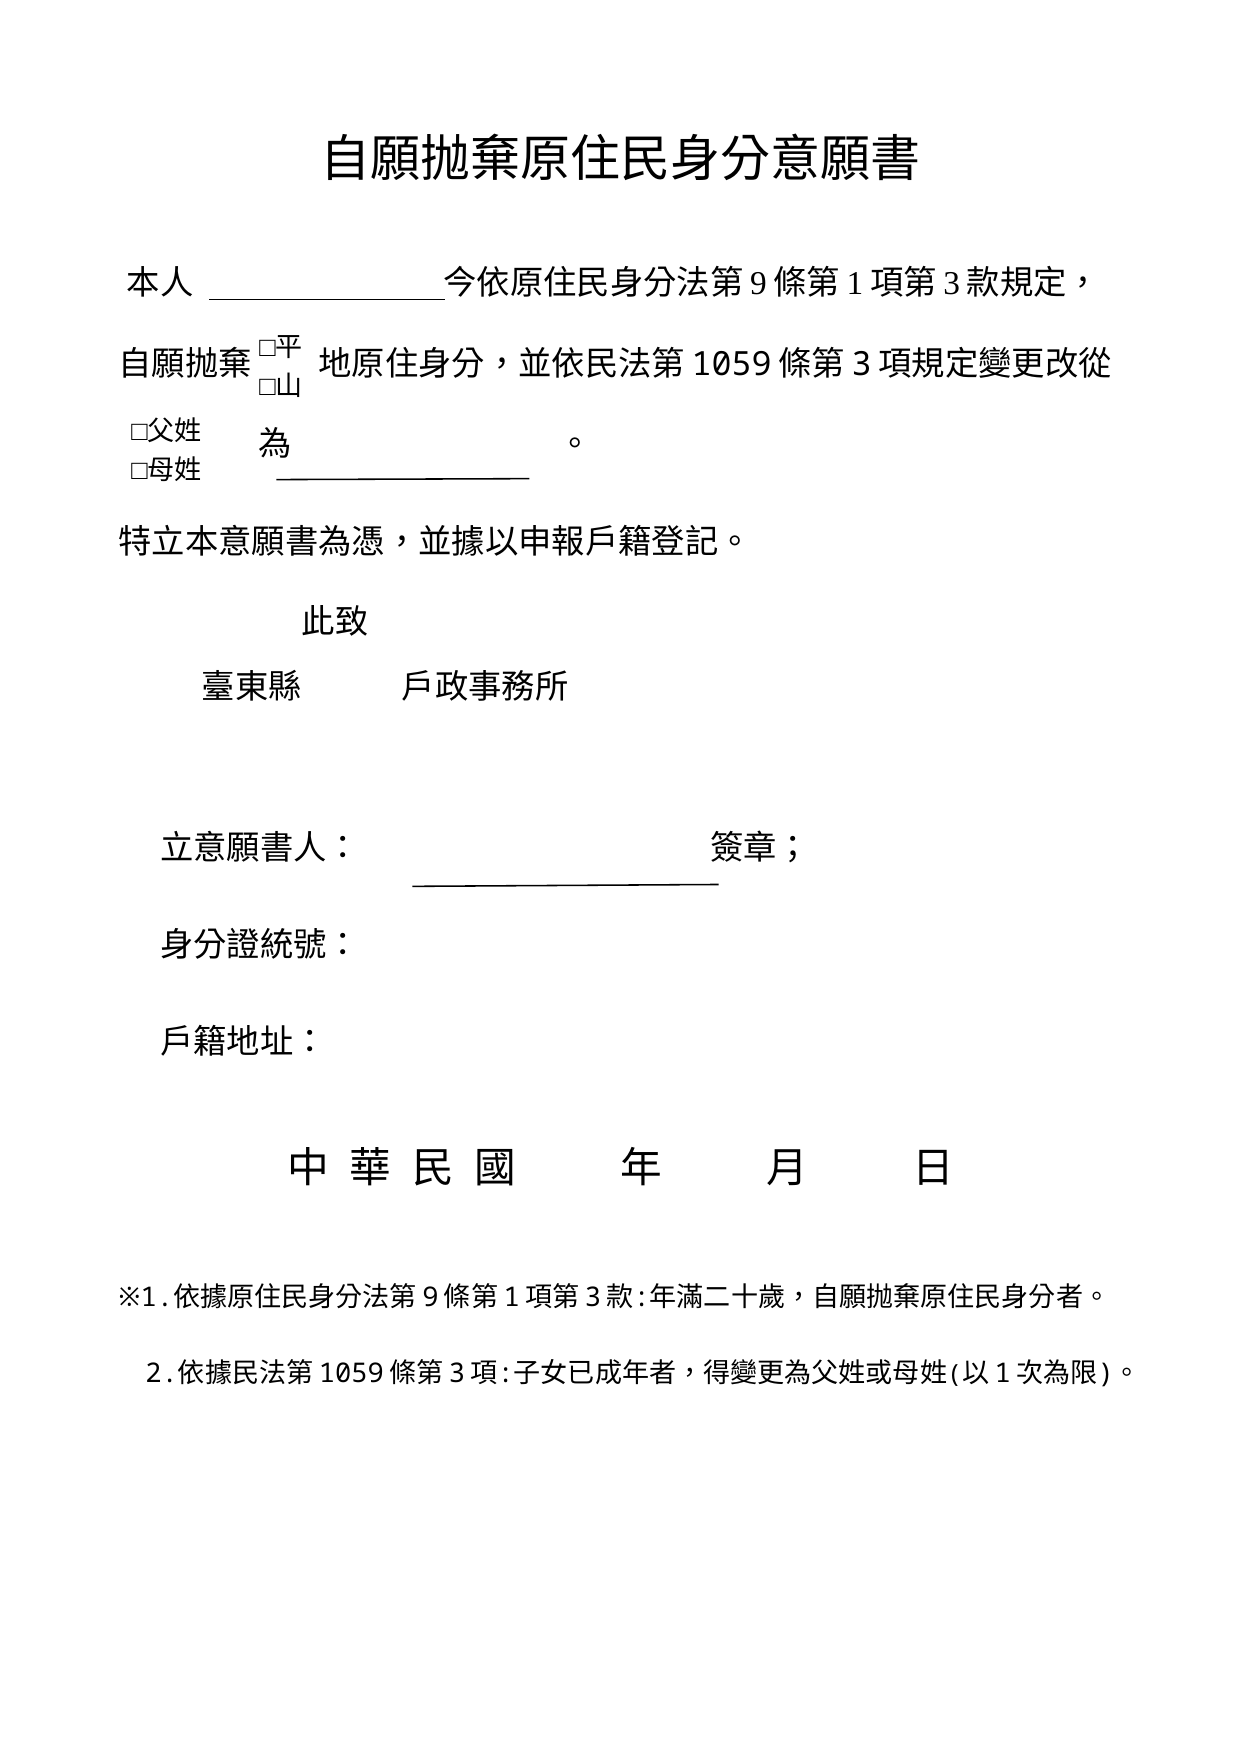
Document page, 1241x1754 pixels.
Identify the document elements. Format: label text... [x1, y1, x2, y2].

text 2.依據民法第1059條第3項:子女已成年者，得變更為父姓或母姓(以1次為限)。 [118, 1351, 1122, 1390]
text 地原住身分，並依民法第1059條第3項規定變更改從 [316, 336, 1122, 385]
text □平 [259, 325, 316, 364]
text 特立本意願書為憑，並據以申報戶籍登記。 [118, 514, 1122, 563]
text ※1.依據原住民身分法第9條第1項第3款:年滿二十歲，自願抛棄原住民身分者。 [118, 1275, 1122, 1314]
text 戶籍地址： [118, 1015, 1122, 1063]
text □父姓 [131, 409, 229, 448]
text 自願抛棄原住民身分意願書 [118, 118, 1122, 191]
text 此致 [118, 595, 1122, 643]
text [118, 417, 131, 466]
text 立意願書人： 簽章； [118, 821, 1122, 869]
text 臺東縣 戶政事務所 [118, 659, 1122, 708]
text □母姓 [131, 448, 229, 488]
text □山 [259, 364, 316, 402]
text 為 。 [229, 417, 1122, 466]
text 中 華 民 國 年 月 日 [118, 1134, 1122, 1194]
text 身分證統號： [118, 918, 1122, 966]
text 本人 今依原住民身分法第9條第1項第3款規定， [118, 256, 1122, 304]
text 自願抛棄 [118, 336, 259, 385]
